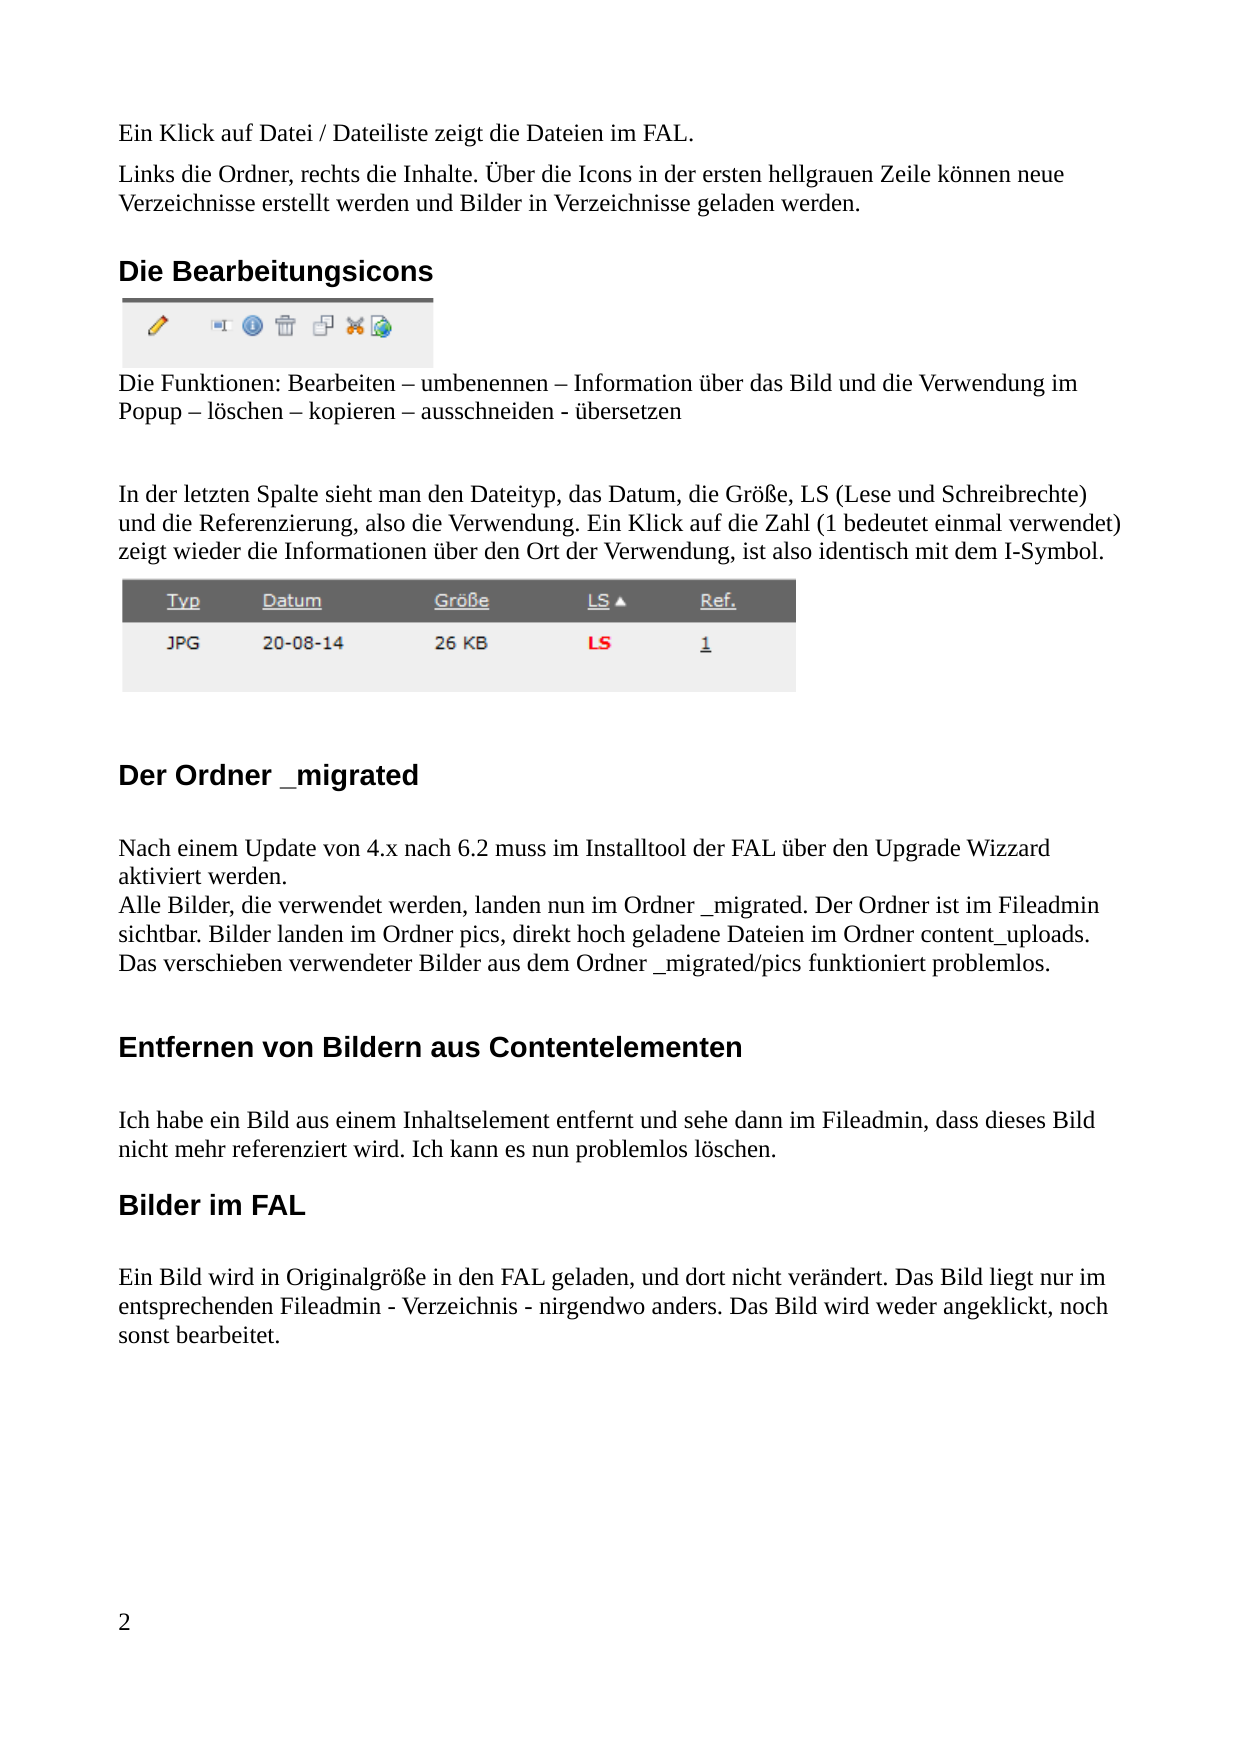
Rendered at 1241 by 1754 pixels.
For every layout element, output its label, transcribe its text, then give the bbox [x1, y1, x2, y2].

text Links die Ordner, rechts die Inhalte. Über die Icons in der ersten hellgrauen Zeile können neue Verzeichnisse erstellt werden und Bilder in Verzeichnisse geladen werden. [118, 159, 1122, 217]
text Ich habe ein Bild aus einem Inhaltselement entfernt und sehe dann im Fileadmin, dass dieses Bild nicht mehr referenziert wird. Ich kann es nun problemlos löschen. [118, 1105, 1122, 1162]
picture [122, 577, 796, 692]
subtitle Bilder im FAL [118, 1187, 1122, 1221]
subtitle Entfernen von Bildern aus Contentelementen [118, 1030, 1122, 1064]
text In der letzten Spalte sieht man den Dateityp, das Datum, die Größe, LS (Lese und Schreibrechte) und die Referenzierung, also die Verwendung. Ein Klick auf die Zahl (1 bedeutet einmal verwendet) zeigt wieder die Informationen über den Ort der Verwendung, ist also identisch mit dem I-Symbol. [118, 479, 1122, 565]
text Ein Klick auf Datei / Dateiliste zeigt die Dateien im FAL. [118, 118, 1122, 147]
picture [122, 298, 434, 368]
text Nach einem Update von 4.x nach 6.2 muss im Installtool der FAL über den Upgrade Wizzard aktiviert werden. [118, 833, 1122, 890]
text Ein Bild wird in Originalgröße in den FAL geladen, und dort nicht verändert. Das Bild liegt nur im entsprechenden Fileadmin - Verzeichnis - nirgendwo anders. Das Bild wird weder angeklickt, noch sonst bearbeitet. [118, 1262, 1122, 1348]
text Die Funktionen: Bearbeiten – umbenennen – Information über das Bild und die Verwendung im Popup – löschen – kopieren – ausschneiden - übersetzen [118, 300, 1122, 425]
subtitle Der Ordner _migrated [118, 758, 1122, 791]
text Das verschieben verwendeter Bilder aus dem Ordner _migrated/pics funktioniert problemlos. [118, 948, 1122, 976]
subtitle Die Bearbeitungsicons [118, 254, 1122, 288]
text Alle Bilder, die verwendet werden, landen nun im Ordner _migrated. Der Ordner ist im Fileadmin sichtbar. Bilder landen im Ordner pics, direkt hoch geladene Dateien im Ordner content_uploads. [118, 890, 1122, 948]
